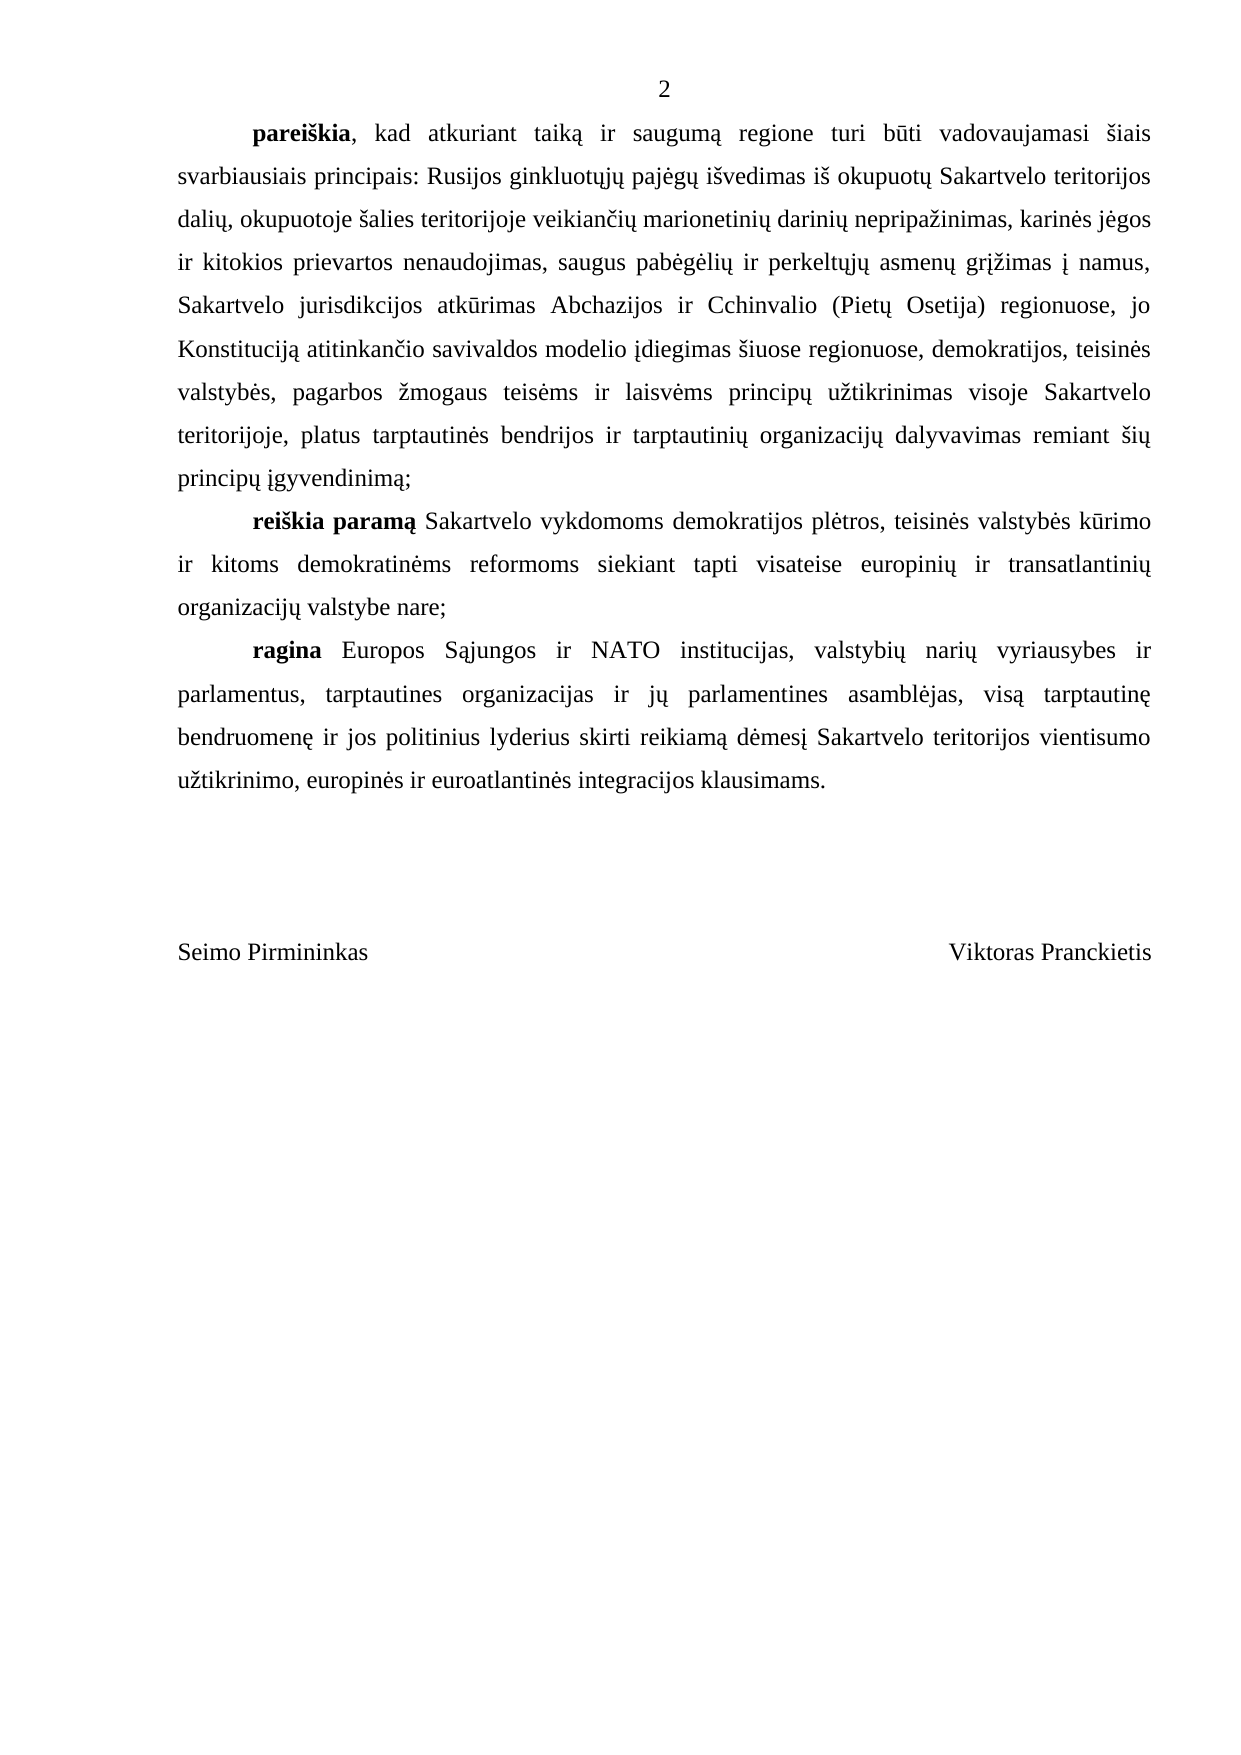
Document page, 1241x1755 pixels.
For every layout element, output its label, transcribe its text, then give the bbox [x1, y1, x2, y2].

text ragina Europos Sąjungos ir NATO institucijas, valstybių narių vyriausybes ir parlamentus, tarptautines organizacijas ir jų parlamentines asamblėjas, visą tarptautinę bendruomenę ir jos politinius lyderius skirti reikiamą dėmesį Sakartvelo teritorijos vientisumo užtikrinimo, europinės ir euroatlantinės integracijos klausimams. [177, 636, 1152, 794]
text pareiškia, kad atkuriant taiką ir saugumą regione turi būti vadovaujamasi šiais svarbiausiais principais: Rusijos ginkluotųjų pajėgų išvedimas iš okupuotų Sakartvelo teritorijos dalių, okupuotoje šalies teritorijoje veikiančių marionetinių darinių nepripažinimas, karinės jėgos ir kitokios prievartos nenaudojimas, saugus pabėgėlių ir perkeltųjų asmenų grįžimas į namus, Sakartvelo jurisdikcijos atkūrimas Abchazijos ir Cchinvalio (Pietų Osetija) regionuose, jo Konstituciją atitinkančio savivaldos modelio įdiegimas šiuose regionuose, demokratijos, teisinės valstybės, pagarbos žmogaus teisėms ir laisvėms principų užtikrinimas visoje Sakartvelo teritorijoje, platus tarptautinės bendrijos ir tarptautinių organizacijų dalyvavimas remiant šių principų įgyvendinimą; [177, 118, 1152, 492]
text reiškia paramą Sakartvelo vykdomoms demokratijos plėtros, teisinės valstybės kūrimo ir kitoms demokratinėms reformoms siekiant tapti visateise europinių ir transatlantinių organizacijų valstybe nare; [177, 506, 1152, 621]
text Seimo Pirmininkas Viktoras Pranckietis [177, 937, 1152, 966]
